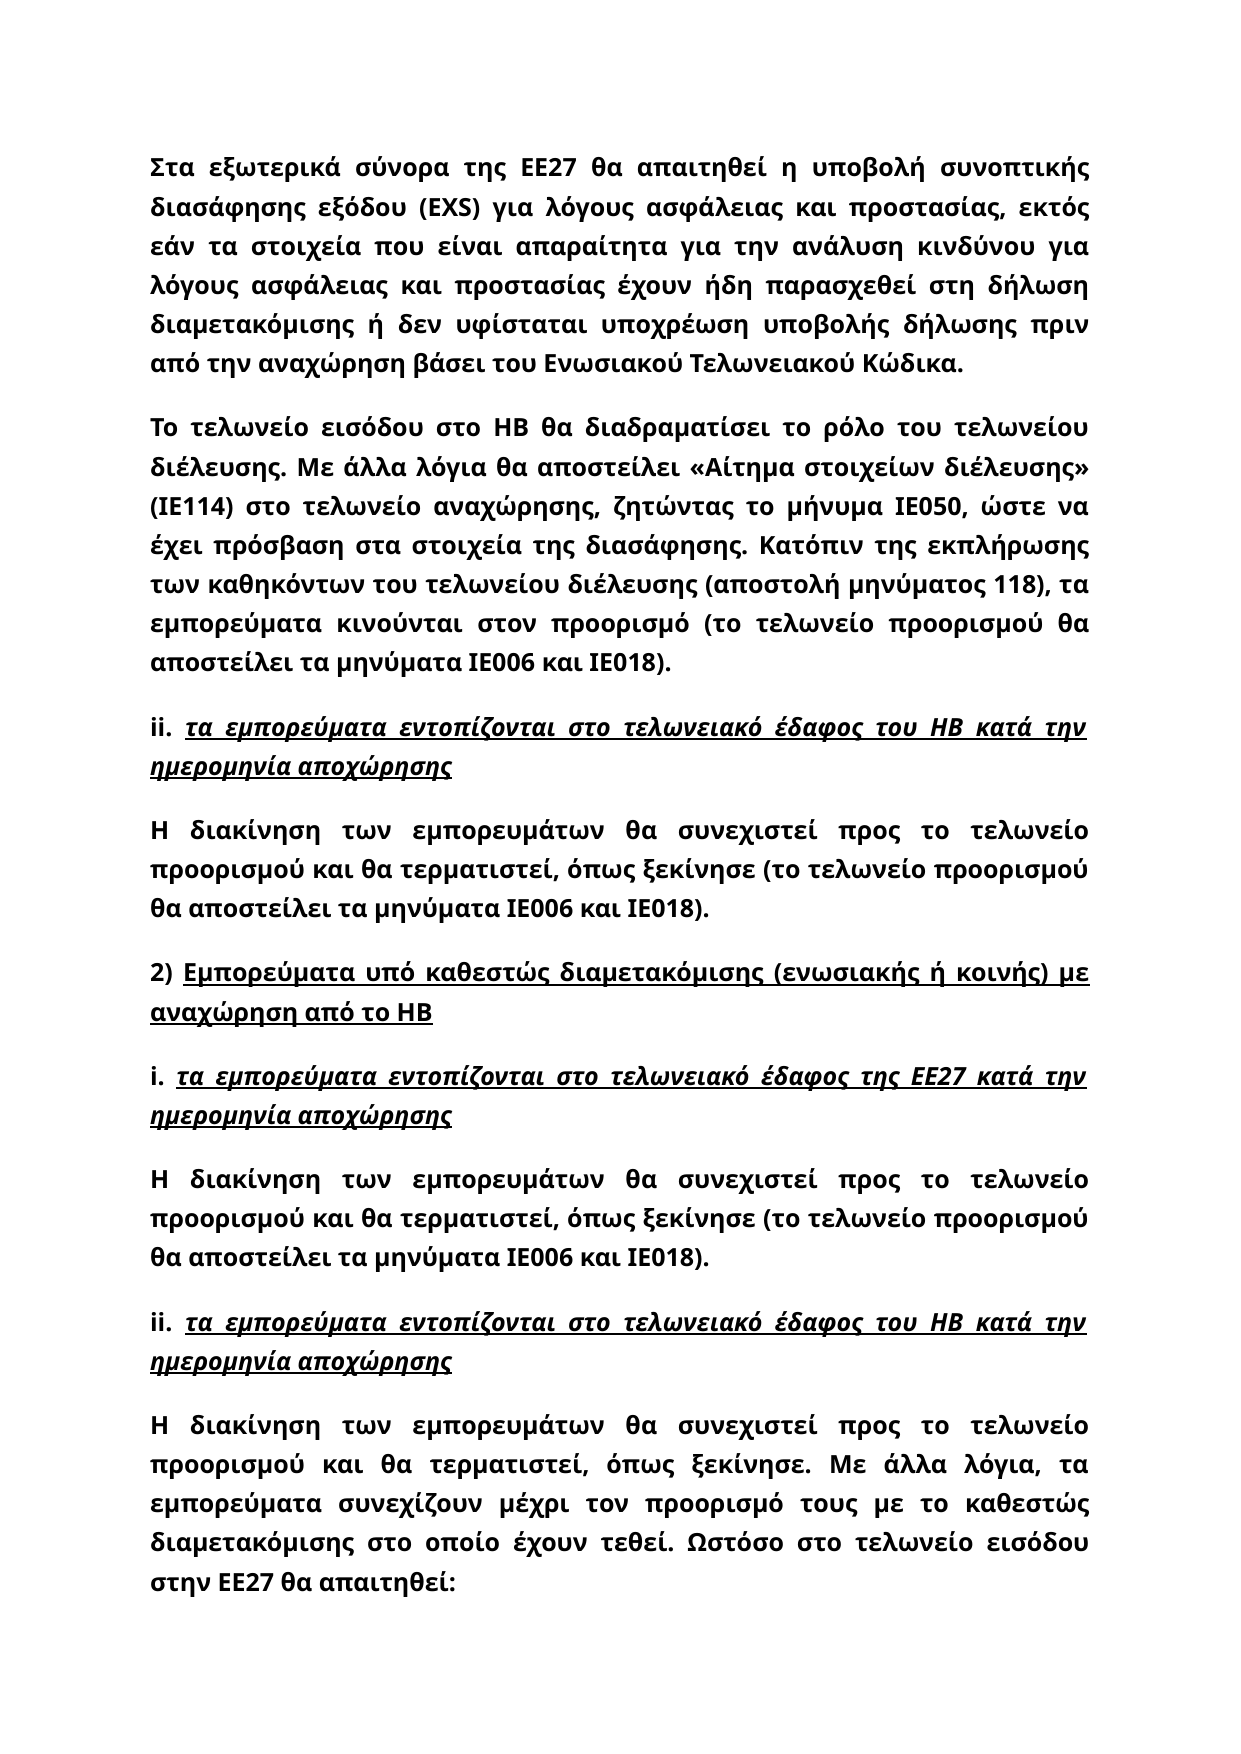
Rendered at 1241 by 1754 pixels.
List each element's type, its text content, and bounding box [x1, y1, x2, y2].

text ii. τα εμπορεύματα εντοπίζονται στο τελωνειακό έδαφος του ΗΒ κατά την ημερομηνία αποχώρησης [150, 1304, 1090, 1377]
text ii. τα εμπορεύματα εντοπίζονται στο τελωνειακό έδαφος του ΗΒ κατά την ημερομηνία αποχώρησης [150, 709, 1090, 782]
text 2) Εμπορεύματα υπό καθεστώς διαμετακόμισης (ενωσιακής ή κοινής) με αναχώρηση από το ΗΒ [150, 955, 1090, 1028]
text Το τελωνείο εισόδου στο ΗΒ θα διαδραματίσει το ρόλο του τελωνείου διέλευσης. Με άλλα λόγια θα αποστείλει «Αίτημα στοιχείων διέλευσης» (IE114) στο τελωνείο αναχώρησης, ζητώντας το μήνυμα IE050, ώστε να έχει πρόσβαση στα στοιχεία της διασάφησης. Κατόπιν της εκπλήρωσης των καθηκόντων του τελωνείου διέλευσης (αποστολή μηνύματος 118), τα εμπορεύματα κινούνται στον προορισμό (το τελωνείο προορισμού θα αποστείλει τα μηνύματα ΙΕ006 και ΙΕ018). [150, 410, 1090, 679]
text i. τα εμπορεύματα εντοπίζονται στο τελωνειακό έδαφος της ΕΕ27 κατά την ημερομηνία αποχώρησης [150, 1058, 1090, 1132]
text Η διακίνηση των εμπορευμάτων θα συνεχιστεί προς το τελωνείο προορισμού και θα τερματιστεί, όπως ξεκίνησε (το τελωνείο προορισμού θα αποστείλει τα μηνύματα ΙΕ006 και ΙΕ018). [150, 1162, 1090, 1274]
text Στα εξωτερικά σύνορα της ΕΕ27 θα απαιτηθεί η υποβολή συνοπτικής διασάφησης εξόδου (EXS) για λόγους ασφάλειας και προστασίας, εκτός εάν τα στοιχεία που είναι απαραίτητα για την ανάλυση κινδύνου για λόγους ασφάλειας και προστασίας έχουν ήδη παρασχεθεί στη δήλωση διαμετακόμισης ή δεν υφίσταται υποχρέωση υποβολής δήλωσης πριν από την αναχώρηση βάσει του Ενωσιακού Τελωνειακού Κώδικα. [150, 150, 1090, 380]
text Η διακίνηση των εμπορευμάτων θα συνεχιστεί προς το τελωνείο προορισμού και θα τερματιστεί, όπως ξεκίνησε. Με άλλα λόγια, τα εμπορεύματα συνεχίζουν μέχρι τον προορισμό τους με το καθεστώς διαμετακόμισης στο οποίο έχουν τεθεί. Ωστόσο στο τελωνείο εισόδου στην ΕΕ27 θα απαιτηθεί: [150, 1407, 1090, 1598]
text Η διακίνηση των εμπορευμάτων θα συνεχιστεί προς το τελωνείο προορισμού και θα τερματιστεί, όπως ξεκίνησε (το τελωνείο προορισμού θα αποστείλει τα μηνύματα ΙΕ006 και ΙΕ018). [150, 812, 1090, 925]
